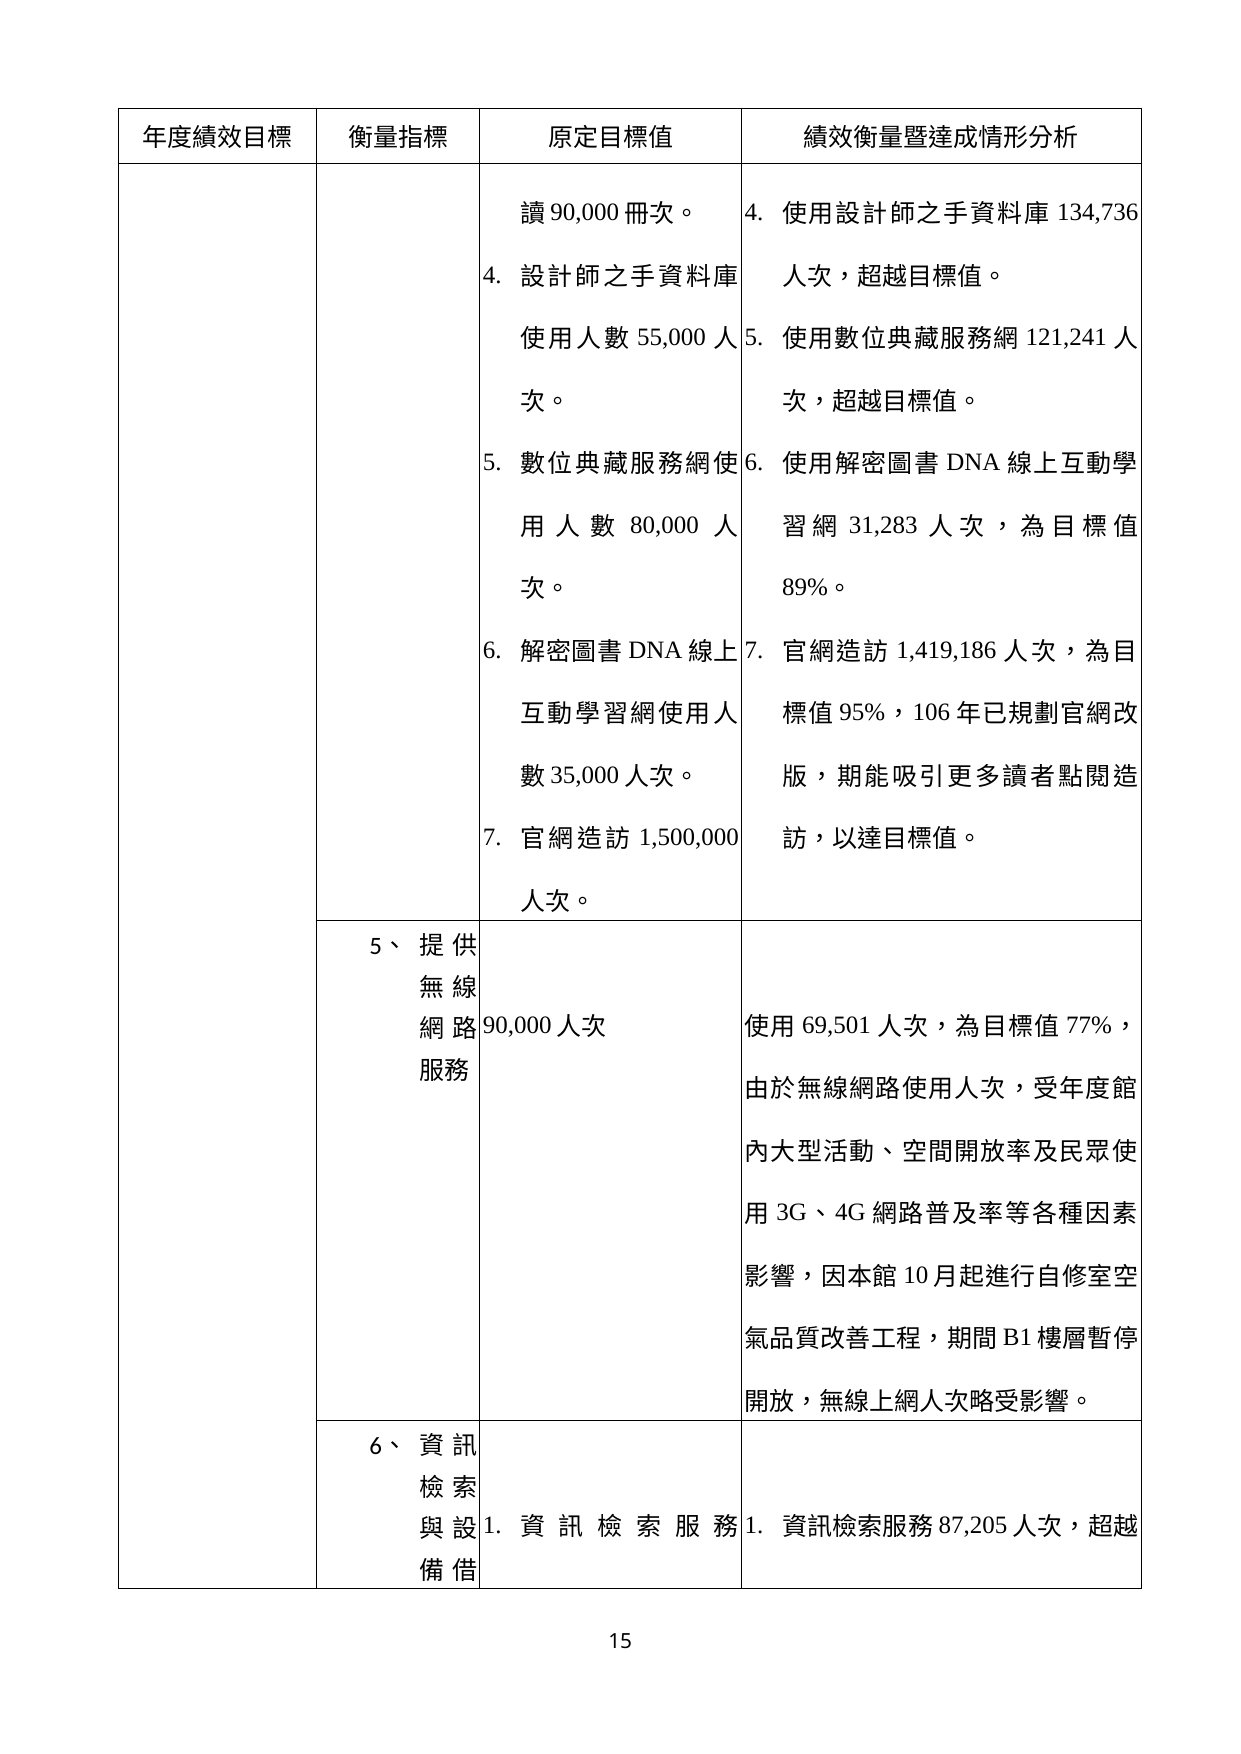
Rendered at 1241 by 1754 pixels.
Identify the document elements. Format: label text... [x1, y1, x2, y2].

table_cell 資訊檢索與設備借用服務 [317, 1421, 479, 1588]
table_cell 資訊檢索服務65,000人次。 資訊設備借用服務5,300次。 [480, 1421, 741, 1588]
table_cell 提供無線網路服務 [317, 921, 479, 1420]
table_cell 90,000人次 [480, 921, 741, 1420]
table_header 績效衡量暨達成情形分析 [742, 109, 1141, 163]
table_cell 電子書服務平臺借閱冊次150,000冊。 電影與文學資料庫使用人次20,000人次。 圓夢繪本資料庫閱讀90,000冊次。 設計師之手資料庫使用人數55,000人次。 數位典藏服務網使用人數80,000人次。 解密圖書DNA線上互動學習網使用人數35,000人次。 官網造訪1,500,000人次。 [480, 164, 741, 920]
table_cell [119, 164, 316, 1588]
table_header 原定目標值 [480, 109, 741, 163]
table_cell [317, 164, 479, 920]
table_header 年度績效目標 [119, 109, 316, 163]
table_cell 電子書服務平臺借閱228,988冊次，超越目標值。 使用電影與文學資料庫39,828人次，超越目標值。 圓夢繪本資料庫閱讀700,971冊次，超越目標值。 使用設計師之手資料庫134,736人次，超越目標值。 使用數位典藏服務網121,241人次，超越目標值。 使用解密圖書DNA線上互動學習網31,283人次，為目標值89%。 官網造訪1,419,186人次，為目標值95%，106年已規劃官網改版，期能吸引更多讀者點閱造訪，以達目標值。 [742, 164, 1141, 920]
table_cell 使用69,501人次，為目標值77%，由於無線網路使用人次，受年度館內大型活動、空間開放率及民眾使用3G、4G網路普及率等各種因素影響，因本館10月起進行自修室空氣品質改善工程，期間B1樓層暫停開放，無線上網人次略受影響。 [742, 921, 1141, 1420]
table_header 衡量指標 [317, 109, 479, 163]
table_cell 資訊檢索服務87,205人次，超越目標值。 資訊設備借用3,806人次，為目標值72%。現今民眾已普遍自行持有平板及筆電，且本館各樓層設有充電站供充電使用，故本年度借用人次下降。 [742, 1421, 1141, 1588]
